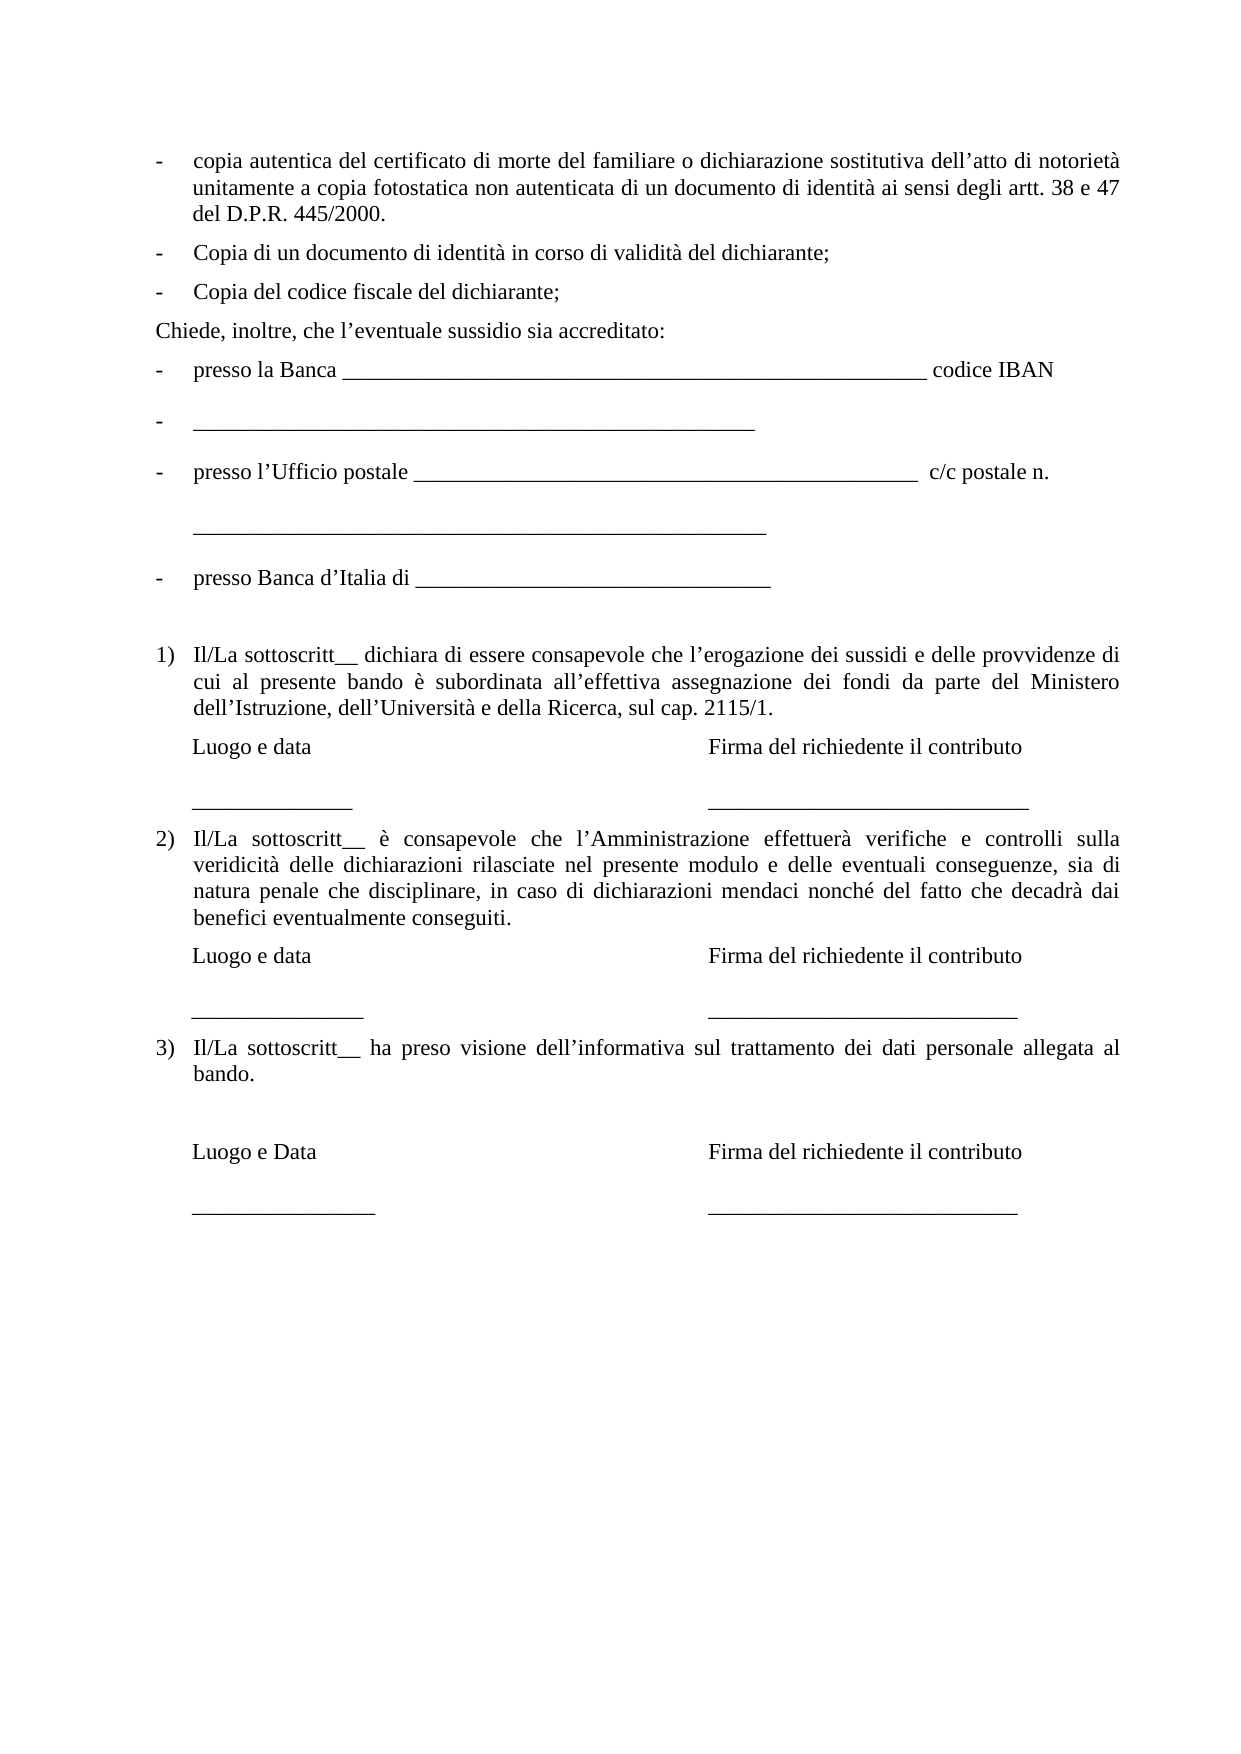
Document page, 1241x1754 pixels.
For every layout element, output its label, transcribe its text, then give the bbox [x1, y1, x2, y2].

text ______________ ____________________________ [155, 786, 1122, 812]
list Copia del codice fiscale del dichiarante; [155, 278, 1122, 304]
text Luogo e data Firma del richiedente il contributo [156, 733, 1122, 759]
text __________________________________________________ [193, 511, 1122, 537]
list presso la Banca ___________________________________________________ codice IBAN [155, 356, 1122, 382]
list presso Banca d’Italia di _______________________________ [155, 564, 1122, 590]
list presso l’Ufficio postale ____________________________________________ c/c postale n. [156, 458, 1122, 485]
text _______________ ___________________________ [155, 995, 1122, 1022]
text Luogo e Data Firma del richiedente il contributo [156, 1138, 1122, 1164]
text Luogo e data Firma del richiedente il contributo [156, 943, 1122, 969]
list Il/La sottoscritt__ dichiara di essere consapevole che l’erogazione dei sussidi e delle provvidenze di cui al presente bando è subordinata all’effettiva assegnazione dei fondi da parte del Ministero dell’Istruzione, dell’Università e della Ricerca, sul cap. 2115/1. [156, 642, 1122, 721]
list Copia di un documento di identità in corso di validità del dichiarante; [155, 239, 1122, 266]
list Il/La sottoscritt__ ha preso visione dell’informativa sul trattamento dei dati personale allegata al bando. [156, 1034, 1122, 1087]
text ________________ ___________________________ [156, 1191, 1122, 1217]
text Chiede, inoltre, che l’eventuale sussidio sia accreditato: [155, 317, 1122, 343]
list copia autentica del certificato di morte del familiare o dichiarazione sostitutiva dell’atto di notorietà unitamente a copia fotostatica non autenticata di un documento di identità ai sensi degli artt. 38 e 47 del D.P.R. 445/2000. [155, 148, 1122, 227]
list _________________________________________________ [155, 407, 1122, 433]
list Il/La sottoscritt__ è consapevole che l’Amministrazione effettuerà verifiche e controlli sulla veridicità delle dichiarazioni rilasciate nel presente modulo e delle eventuali conseguenze, sia di natura penale che disciplinare, in caso di dichiarazioni mendaci nonché del fatto che decadrà dai benefici eventualmente conseguiti. [156, 825, 1122, 930]
